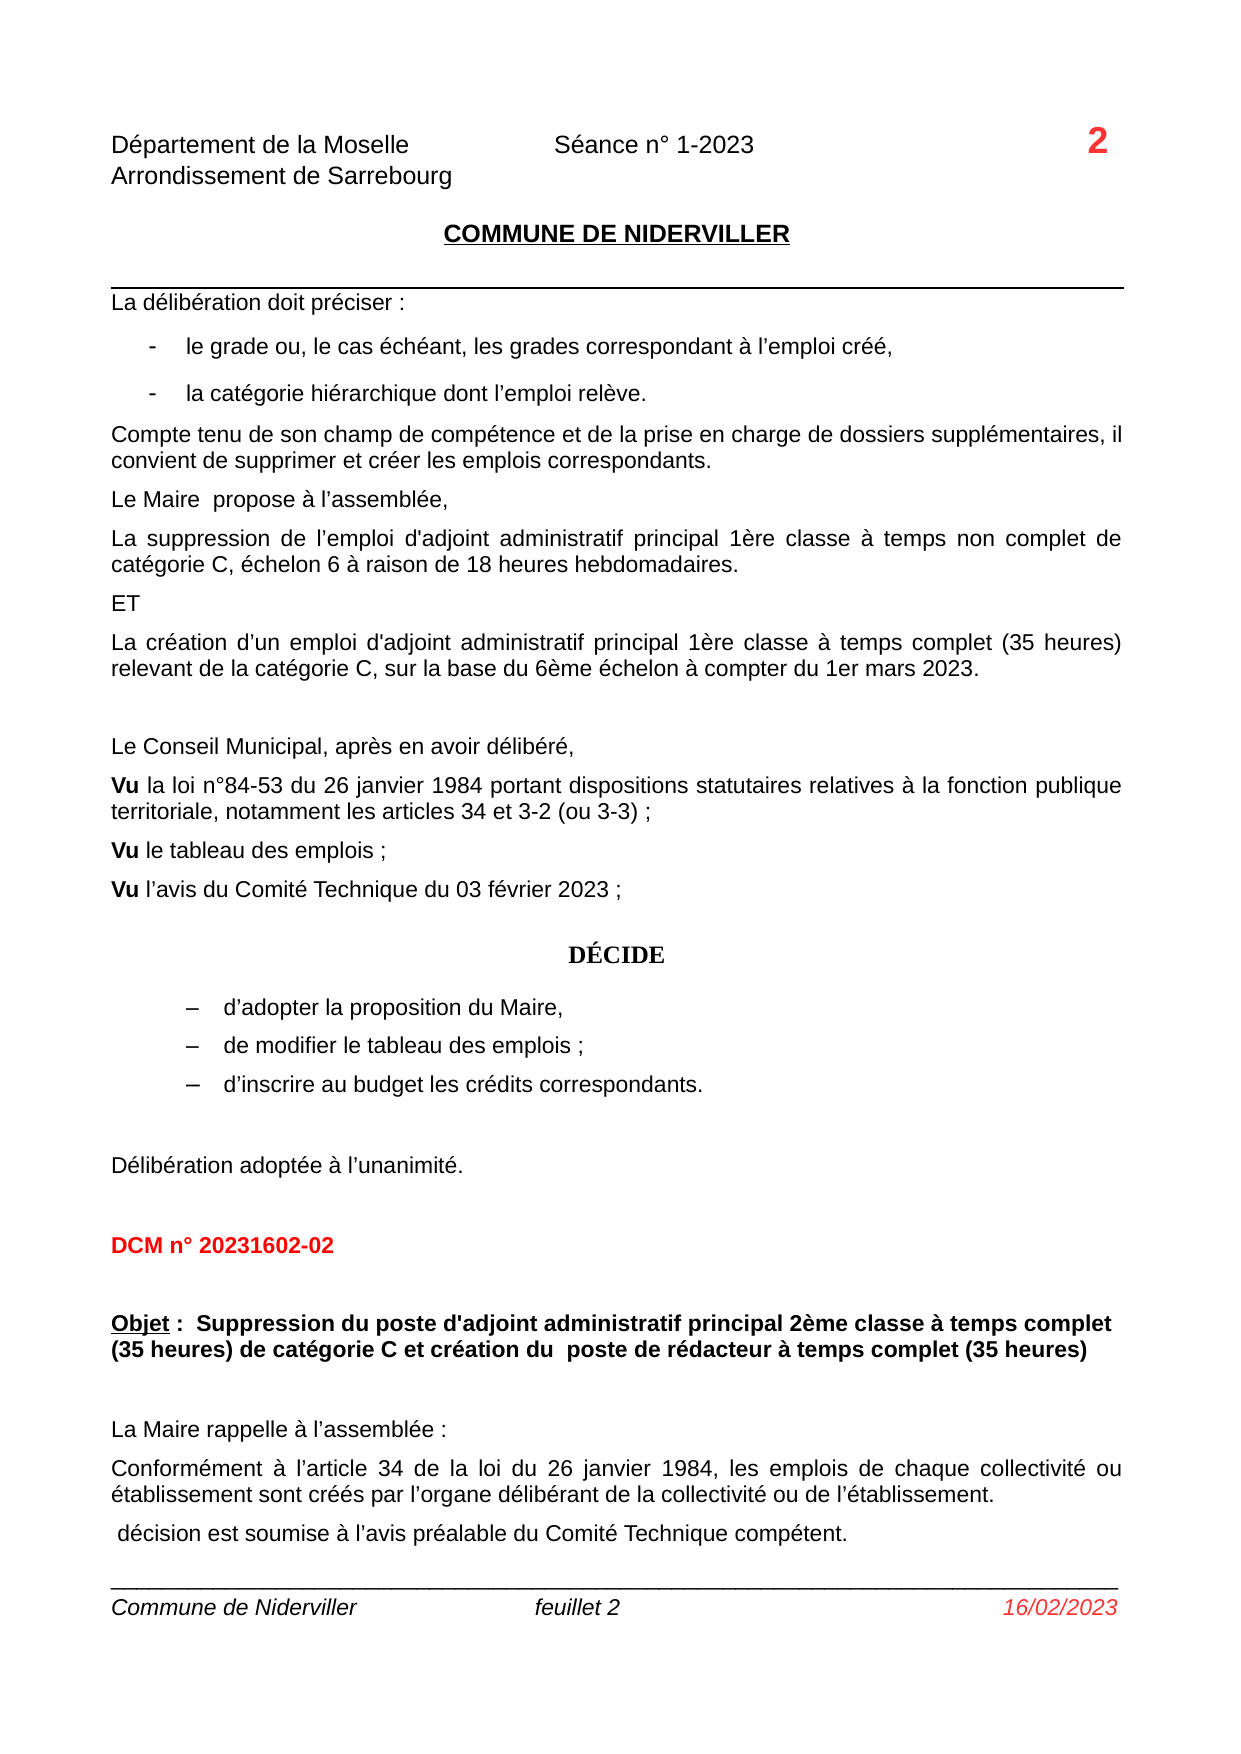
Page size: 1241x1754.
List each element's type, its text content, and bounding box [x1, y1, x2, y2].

text Département de la Moselle Séance n° 1-2023 2 [111, 118, 1123, 161]
text Vu la loi n°84-53 du 26 janvier 1984 portant dispositions statutaires relatives à la fonction publique territoriale, notamment les articles 34 et 3-2 (ou 3-3) ; [111, 772, 1123, 825]
text Compte tenu de son champ de compétence et de la prise en charge de dossiers supplémentaires, il convient de supprimer et créer les emplois correspondants. [111, 421, 1123, 474]
list de modifier le tableau des emplois ; [186, 1032, 1123, 1059]
text Le Maire propose à l’assemblée, [111, 486, 1123, 512]
text Commune de Niderviller feuillet 2 16/02/2023 [111, 1590, 1124, 1620]
text La délibération doit préciser : [111, 289, 1123, 315]
text Conformément à l’article 34 de la loi du 26 janvier 1984, les emplois de chaque collectivité ou établissement sont créés par l’organe délibérant de la collectivité ou de l’établissement. [111, 1455, 1123, 1508]
list d’adopter la proposition du Maire, [186, 994, 1123, 1020]
text Vu le tableau des emplois ; [111, 837, 1123, 863]
text DCM n° 20231602-02 [111, 1232, 1123, 1258]
text DÉCIDE [111, 940, 1123, 969]
text La Maire rappelle à l’assemblée : [111, 1416, 1123, 1443]
text Le Conseil Municipal, après en avoir délibéré, [111, 733, 1123, 759]
text ET [111, 590, 1123, 617]
text La création d’un emploi d'adjoint administratif principal 1ère classe à temps complet (35 heures) relevant de la catégorie C, sur la base du 6ème échelon à compter du 1er mars 2023. [111, 629, 1123, 682]
text Objet : Suppression du poste d'adjoint administratif principal 2ème classe à temps complet (35 heures) de catégorie C et création du poste de rédacteur à temps complet (35 heures) [111, 1310, 1123, 1362]
text décision est soumise à l’avis préalable du Comité Technique compétent. [111, 1520, 1123, 1547]
text Arrondissement de Sarrebourg [111, 161, 1123, 190]
list d’inscrire au budget les crédits correspondants. [186, 1071, 1123, 1098]
text _______________________________________________________________________________ [111, 1559, 1124, 1590]
text Vu l’avis du Comité Technique du 03 février 2023 ; [111, 876, 1123, 902]
text COMMUNE DE NIDERVILLER [111, 219, 1123, 247]
list la catégorie hiérarchique dont l’emploi relève. [148, 374, 1123, 408]
text Délibération adoptée à l’unanimité. [111, 1152, 1123, 1178]
text La suppression de l’emploi d'adjoint administratif principal 1ère classe à temps non complet de catégorie C, échelon 6 à raison de 18 heures hebdomadaires. [111, 525, 1123, 578]
list le grade ou, le cas échéant, les grades correspondant à l’emploi créé, [148, 328, 1123, 362]
